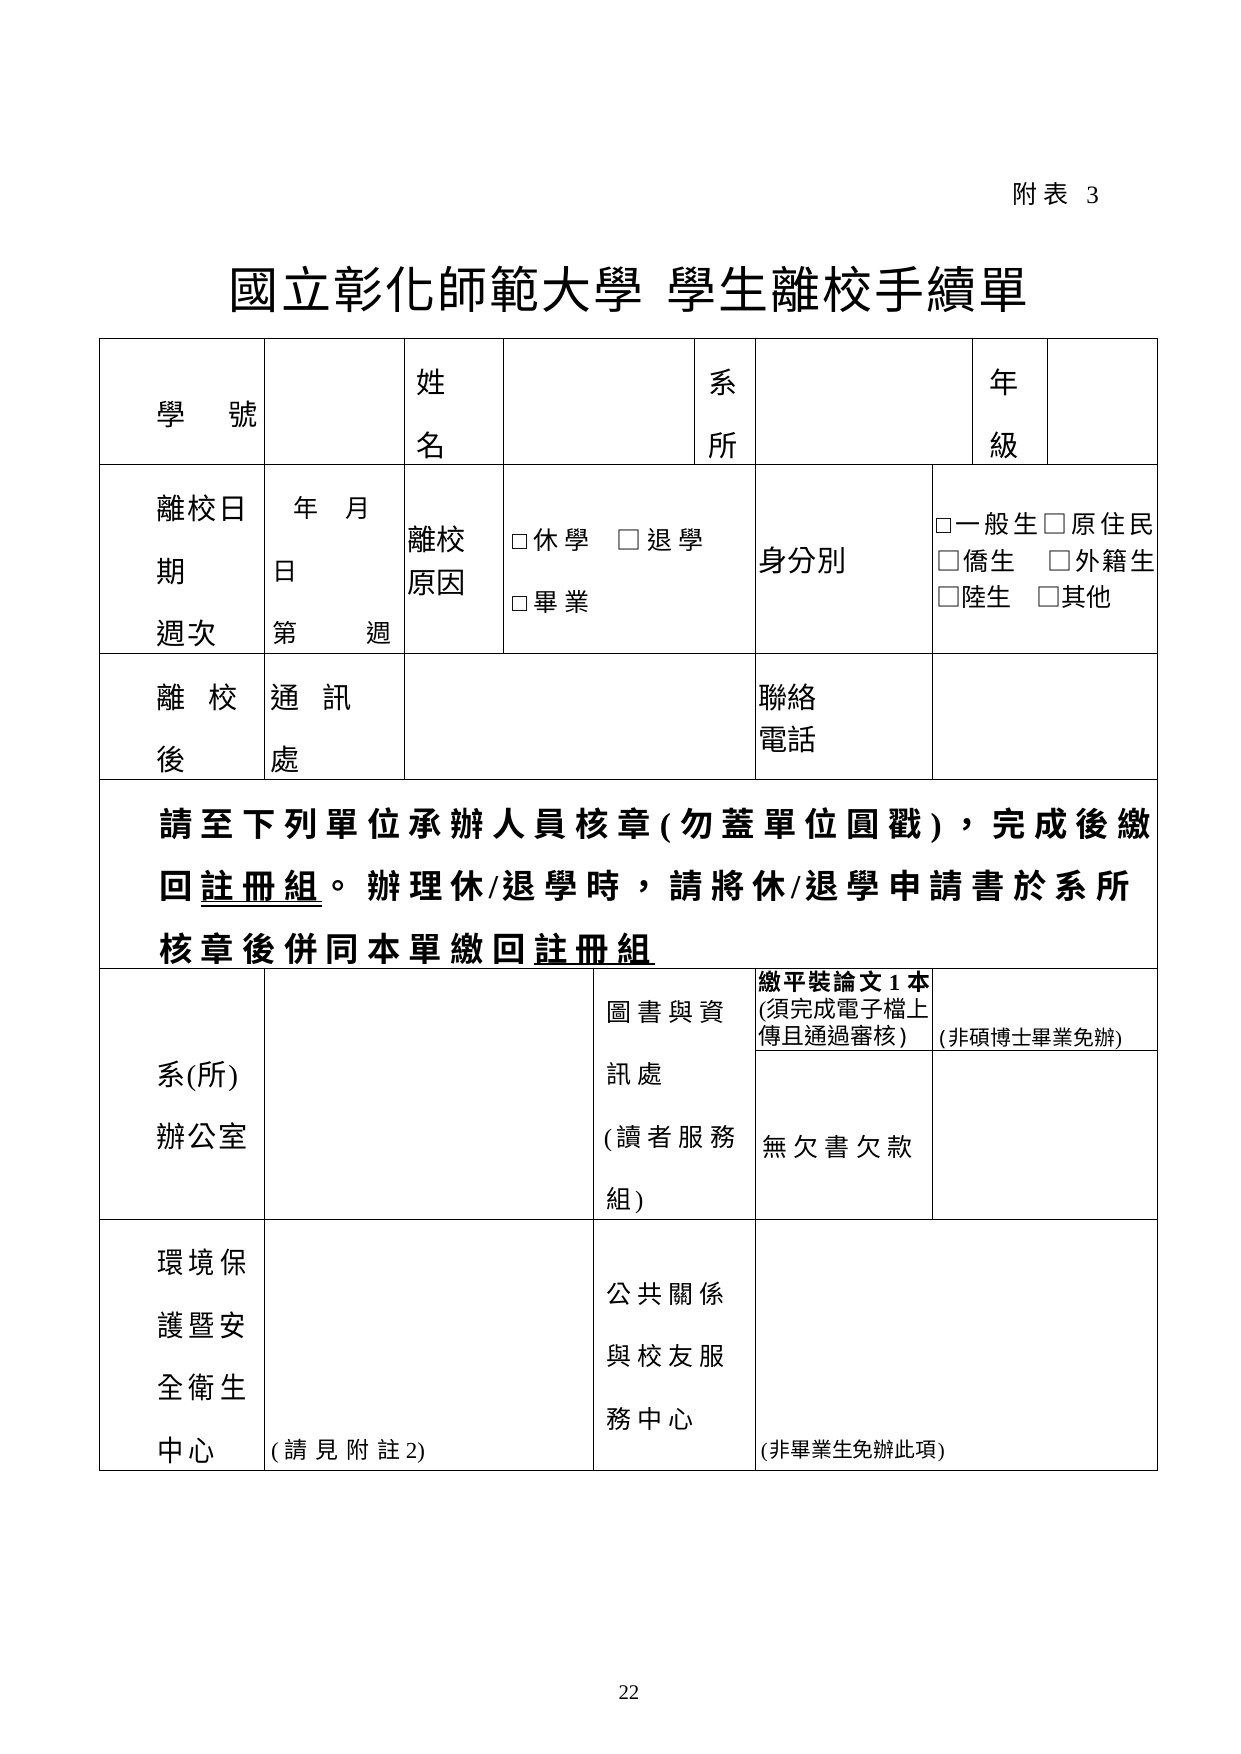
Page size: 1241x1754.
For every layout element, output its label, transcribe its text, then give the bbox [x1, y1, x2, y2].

table_cell □一般生□原住民 □僑生 □外籍生 □陸生 □其他 [933, 465, 1157, 653]
table_cell 身分別 [756, 465, 932, 653]
table_header 年級 [973, 339, 1047, 464]
table_header 姓 名 [405, 339, 503, 464]
table_cell [933, 1051, 1157, 1218]
table_cell 離校日期 週次 [100, 465, 264, 653]
table_cell 環境保護暨安全衛生中心 [100, 1220, 264, 1469]
table_cell 離校 原因 [405, 465, 503, 653]
table_cell (請見附註2) [265, 1220, 593, 1469]
table_header [756, 339, 972, 464]
table_cell 請至下列單位承辦人員核章(勿蓋單位圓戳)，完成後繳回註冊組。辦理休/退學時，請將休/退學申請書於系所核章後併同本單繳回註冊組 [100, 780, 1157, 967]
table_header 系所 [695, 339, 755, 464]
table_cell □休學 □退學 □畢業 [504, 465, 755, 653]
table_cell [405, 654, 755, 779]
table_cell 公共關係與校友服務中心 [594, 1220, 755, 1469]
table_cell 繳平裝論文1本(須完成電子檔上傳且通過審核) [756, 969, 932, 1050]
table_cell 系(所) 辦公室 [100, 969, 264, 1218]
table_cell [265, 969, 593, 1218]
table_cell 年 月 日 第 週 [265, 465, 404, 653]
table_cell (非畢業生免辦此項) [756, 1220, 1157, 1469]
table_cell 圖書與資訊處 (讀者服務組) [594, 969, 755, 1218]
table_header 學 號 [100, 339, 264, 464]
table_cell [933, 654, 1157, 779]
table_cell 聯絡 電話 [756, 654, 932, 779]
table_header [1048, 339, 1157, 464]
table_cell 通 訊 處 [265, 654, 404, 779]
text 國立彰化師範大學 學生離校手續單 [155, 213, 1103, 338]
table_cell (非碩博士畢業免辦) [933, 969, 1157, 1050]
table_cell 離 校 後 [100, 654, 264, 779]
text 附表 3 [155, 151, 1103, 213]
table_cell 無欠書欠款 [756, 1051, 932, 1218]
table_header [504, 339, 694, 464]
table_header [265, 339, 404, 464]
